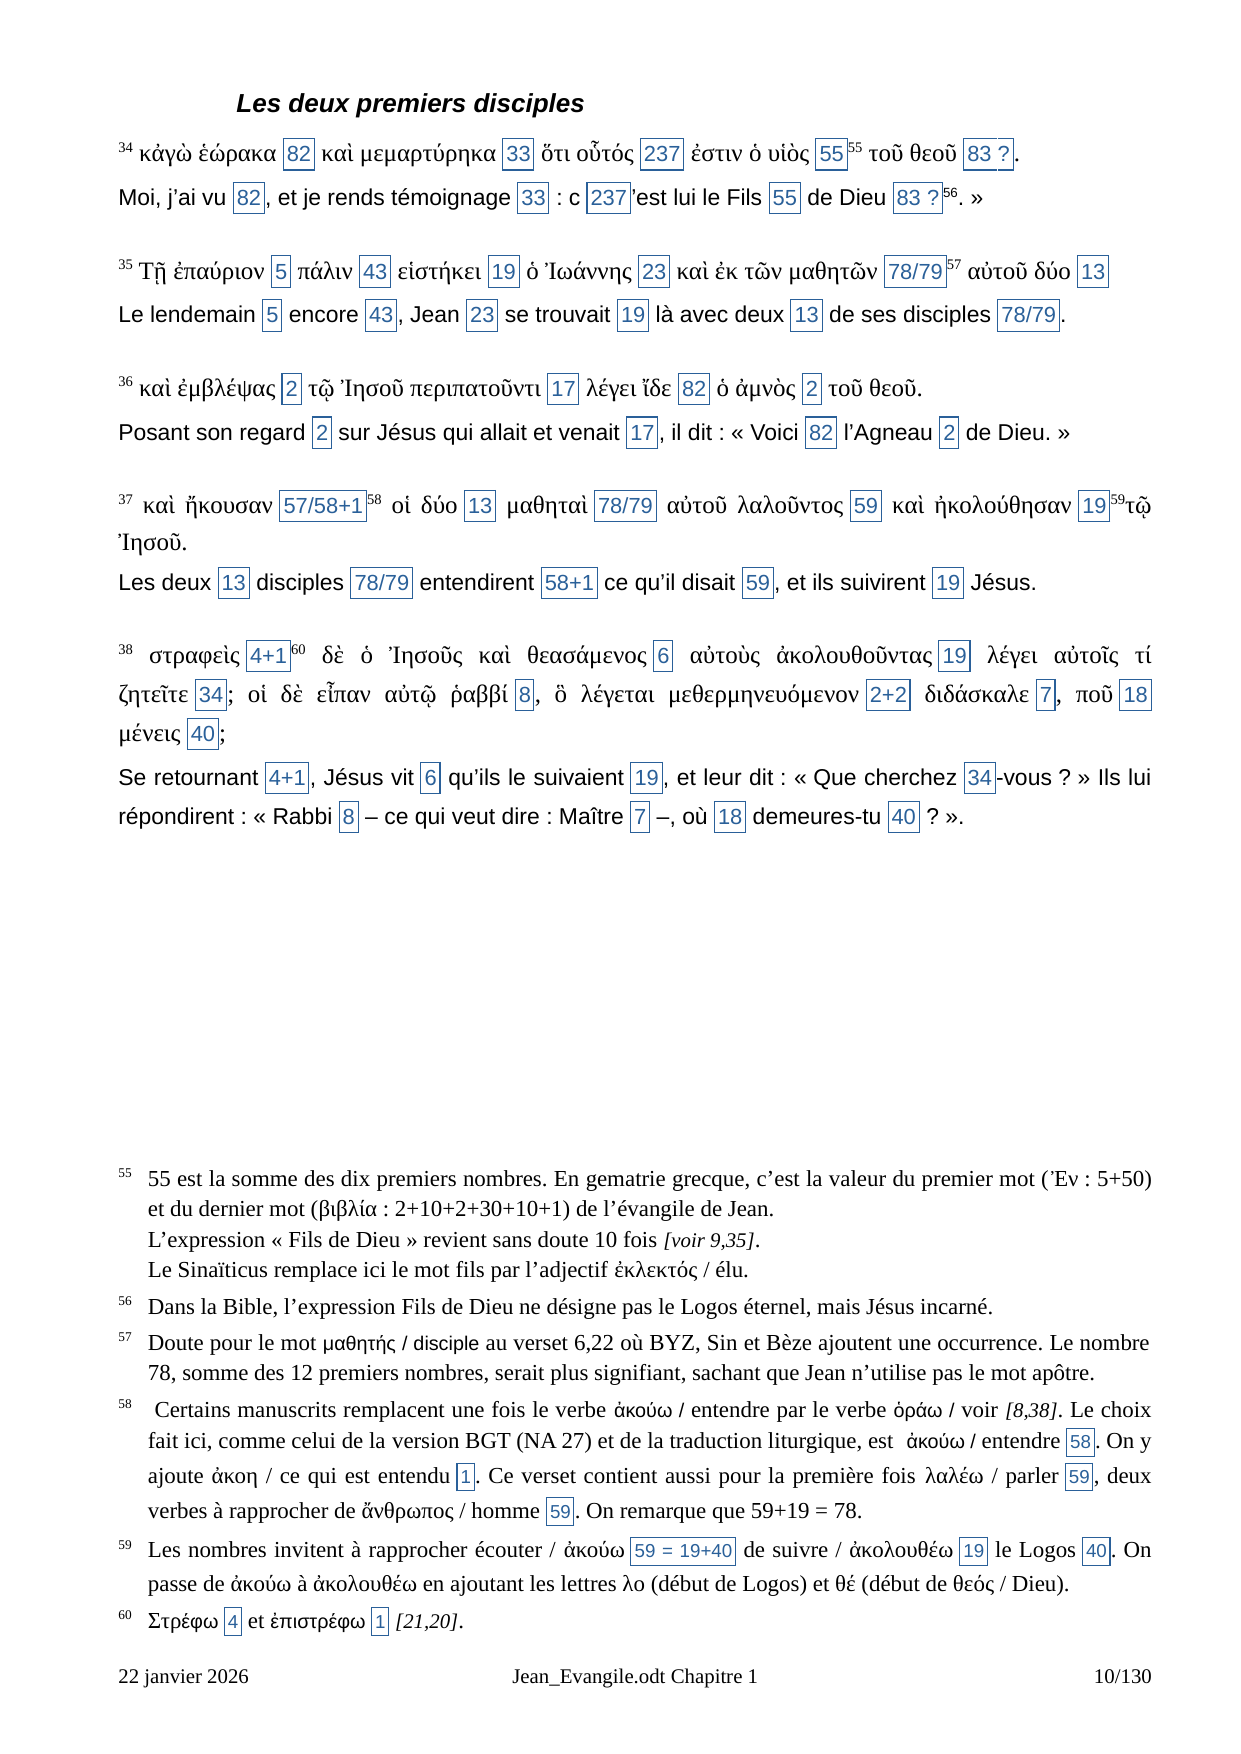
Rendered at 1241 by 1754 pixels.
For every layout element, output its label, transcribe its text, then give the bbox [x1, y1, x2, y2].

text 59 [743, 568, 773, 598]
text , Jean [397, 299, 466, 332]
text l’Agneau [837, 416, 939, 449]
text encore [282, 299, 365, 332]
text . [1060, 299, 1152, 332]
text , il dit : « Voici [658, 416, 805, 449]
subtitle Les deux premiers disciples [236, 88, 1152, 118]
text 13 [791, 300, 822, 331]
text 35 Τῇ ἐπαύριον 5 πάλιν 43 εἱστήκει 19 ὁ Ἰωάννης 23 καὶ ἐκ τῶν μαθητῶν 78/79 αὐτοῦ δύο 13 [520, 255, 638, 288]
text 38 στραφεὶς 4+1 δὲ ὁ Ἰησοῦς καὶ θεασάμενος 6 αὐτοὺς ἀκολουθοῦντας 19 λέγει αὐτοῖς τί ζητεῖτε 34; οἱ δὲ εἶπαν αὐτῷ ῥαββί 8, ὃ λέγεται μεθερμηνευόμενον 2+2 διδάσκαλε 7, ποῦ 18 μένεις 40; [118, 640, 1152, 750]
text 78/79 [351, 568, 412, 598]
text Moi, j’ai vu 82, et je rends témoignage 33 : c 237’est lui le Fils 55 de Dieu 83 ?. » [118, 182, 233, 214]
text Dans la Bible, l’expression Fils de Dieu ne désigne pas le Logos éternel, mais Jésus incarné. [118, 1294, 1152, 1319]
text disciples [250, 567, 350, 599]
text 17 [627, 418, 657, 448]
text Στρέφω 4 et ἐπιστρέφω 1 [21,20]. [242, 1607, 371, 1636]
text 5 [263, 300, 281, 331]
text Se retournant 4+1, Jésus vit 6 qu’ils le suivaient 19, et leur dit : « Que cherchez 34-vous ? » Ils lui répondirent : « Rabbi 8 – ce qui veut dire : Maître 7 –, où 18 demeures-tu 40 ? ». [118, 762, 1152, 833]
text sur Jésus qui allait et venait [332, 416, 626, 449]
text 34 κἀγὼ ἑώρακα 82 καὶ μεμαρτύρηκα 33 ὅτι οὗτός 237 ἐστιν ὁ υἱὸς 55 τοῦ θεοῦ 83 ?. [315, 138, 502, 171]
text Στρέφω 4 et ἐπιστρέφω 1 [21,20]. [389, 1607, 1152, 1636]
text 43 [366, 300, 396, 331]
text Στρέφω 4 et ἐπιστρέφω 1 [21,20]. [118, 1607, 224, 1636]
text là avec deux [649, 299, 790, 332]
text entendirent [413, 567, 541, 599]
text Moi, j’ai vu 82, et je rends témoignage 33 : c 237’est lui le Fils 55 de Dieu 83 ?. » [265, 182, 517, 214]
text de Dieu. » [959, 416, 1152, 449]
text Jésus. [964, 567, 1152, 599]
text Les nombres invitent à rapprocher écouter / ἀκούω 59 = 19+40 de suivre / ἀκολουθέω 19 le Logos 40. On passe de ἀκούω à ἀκολουθέω en ajoutant les lettres λο (début de Logos) et θέ (début de θεός / Dieu). [118, 1537, 1152, 1596]
text Moi, j’ai vu 82, et je rends témoignage 33 : c 237’est lui le Fils 55 de Dieu 83 ?. » [631, 182, 769, 214]
text λέγει ἴδε 82 [579, 372, 709, 405]
text 58+1 [542, 568, 597, 598]
text 19 [933, 568, 963, 598]
text Posant son regard [118, 416, 312, 449]
text 35 Τῇ ἐπαύριον 5 πάλιν 43 εἱστήκει 19 ὁ Ἰωάννης 23 καὶ ἐκ τῶν μαθητῶν 78/79 αὐτοῦ δύο 13 [885, 256, 946, 287]
text Doute pour le mot μαθητής / disciple au verset 6,22 où BYZ, Sin et Bèze ajoutent une occurrence. Le nombre 78, somme des 12 premiers nombres, serait plus signifiant, sachant que Jean n’utilise pas le mot apôtre. [118, 1330, 1152, 1386]
text 37 καὶ ἤκουσαν 57/58+1 οἱ δύο 13 μαθηταὶ 78/79 αὐτοῦ λαλοῦντος 59 καὶ ἠκολούθησαν 19τῷ Ἰησοῦ. [118, 490, 1152, 555]
text 35 Τῇ ἐπαύριον 5 πάλιν 43 εἱστήκει 19 ὁ Ἰωάννης 23 καὶ ἐκ τῶν μαθητῶν 78/79 αὐτοῦ δύο 13 [391, 255, 488, 288]
text Moi, j’ai vu 82, et je rends témoignage 33 : c 237’est lui le Fils 55 de Dieu 83 ?. » [943, 182, 1152, 214]
text Certains manuscrits remplacent une fois le verbe ἀκούω / entendre par le verbe ὁράω / voir [8,38]. Le choix fait ici, comme celui de la version BGT (NA 27) et de la traduction liturgique, est ἀκούω / entendre 58. On y ajoute ἀκοη / ce qui est entendu 1. Ce verset contient aussi pour la première fois λαλέω / parler 59, deux verbes à rapprocher de ἄνθρωπος / homme 59. On remarque que 59+19 = 78. [118, 1397, 1152, 1526]
text 13 [219, 568, 249, 598]
text ὁ ἀμνὸς 2 [710, 372, 821, 405]
text Les deux [118, 567, 218, 599]
text 55 est la somme des dix premiers nombres. En gematrie grecque, c’est la valeur du premier mot (Ἐν : 5+50) et du dernier mot (βιβλία : 2+10+2+30+10+1) de l’évangile de Jean. L’expression « Fils de Dieu » revient sans doute 10 fois [voir 9,35]. Le Sinaïticus remplace ici le mot fils par l’adjectif ἐκλεκτός / élu. [118, 1166, 1152, 1283]
text , et ils suivirent [774, 567, 932, 599]
text 35 Τῇ ἐπαύριον 5 πάλιν 43 εἱστήκει 19 ὁ Ἰωάννης 23 καὶ ἐκ τῶν μαθητῶν 78/79 αὐτοῦ δύο 13 [118, 255, 271, 288]
text 35 Τῇ ἐπαύριον 5 πάλιν 43 εἱστήκει 19 ὁ Ἰωάννης 23 καὶ ἐκ τῶν μαθητῶν 78/79 αὐτοῦ δύο 13 [670, 255, 884, 288]
text ce qu’il disait [598, 567, 742, 599]
text se trouvait [498, 299, 617, 332]
text 34 κἀγὼ ἑώρακα 82 καὶ μεμαρτύρηκα 33 ὅτι οὗτός 237 ἐστιν ὁ υἱὸς 55 τοῦ θεοῦ 83 ?. [534, 138, 640, 171]
text 34 κἀγὼ ἑώρακα 82 καὶ μεμαρτύρηκα 33 ὅτι οὗτός 237 ἐστιν ὁ υἱὸς 55 τοῦ θεοῦ 83 ?. [1014, 138, 1152, 171]
text τοῦ θεοῦ. [822, 372, 1152, 405]
text 34 κἀγὼ ἑώρακα 82 καὶ μεμαρτύρηκα 33 ὅτι οὗτός 237 ἐστιν ὁ υἱὸς 55 τοῦ θεοῦ 83 ?. [118, 138, 283, 171]
text 34 κἀγὼ ἑώρακα 82 καὶ μεμαρτύρηκα 33 ὅτι οὗτός 237 ἐστιν ὁ υἱὸς 55 τοῦ θεοῦ 83 ?. [684, 138, 815, 171]
text Le lendemain [118, 299, 262, 332]
text 36 καὶ ἐμβλέψας 2 [118, 372, 301, 405]
text Moi, j’ai vu 82, et je rends témoignage 33 : c 237’est lui le Fils 55 de Dieu 83 ?. » [801, 182, 893, 214]
text τῷ Ἰησοῦ περιπατοῦντι 17 [302, 372, 578, 405]
text 35 Τῇ ἐπαύριον 5 πάλιν 43 εἱστήκει 19 ὁ Ἰωάννης 23 καὶ ἐκ τῶν μαθητῶν 78/79 αὐτοῦ δύο 13 [291, 255, 359, 288]
text de ses disciples [823, 299, 997, 332]
text 78/79 [998, 300, 1059, 331]
text 2 [313, 418, 331, 448]
text 34 κἀγὼ ἑώρακα 82 καὶ μεμαρτύρηκα 33 ὅτι οὗτός 237 ἐστιν ὁ υἱὸς 55 τοῦ θεοῦ 83 ?. [848, 138, 963, 171]
text 2 [940, 418, 958, 448]
text 19 [618, 300, 648, 331]
text 23 [467, 300, 497, 331]
text 82 [806, 418, 836, 448]
text 35 Τῇ ἐπαύριον 5 πάλιν 43 εἱστήκει 19 ὁ Ἰωάννης 23 καὶ ἐκ τῶν μαθητῶν 78/79 αὐτοῦ δύο 13 [947, 255, 1077, 288]
